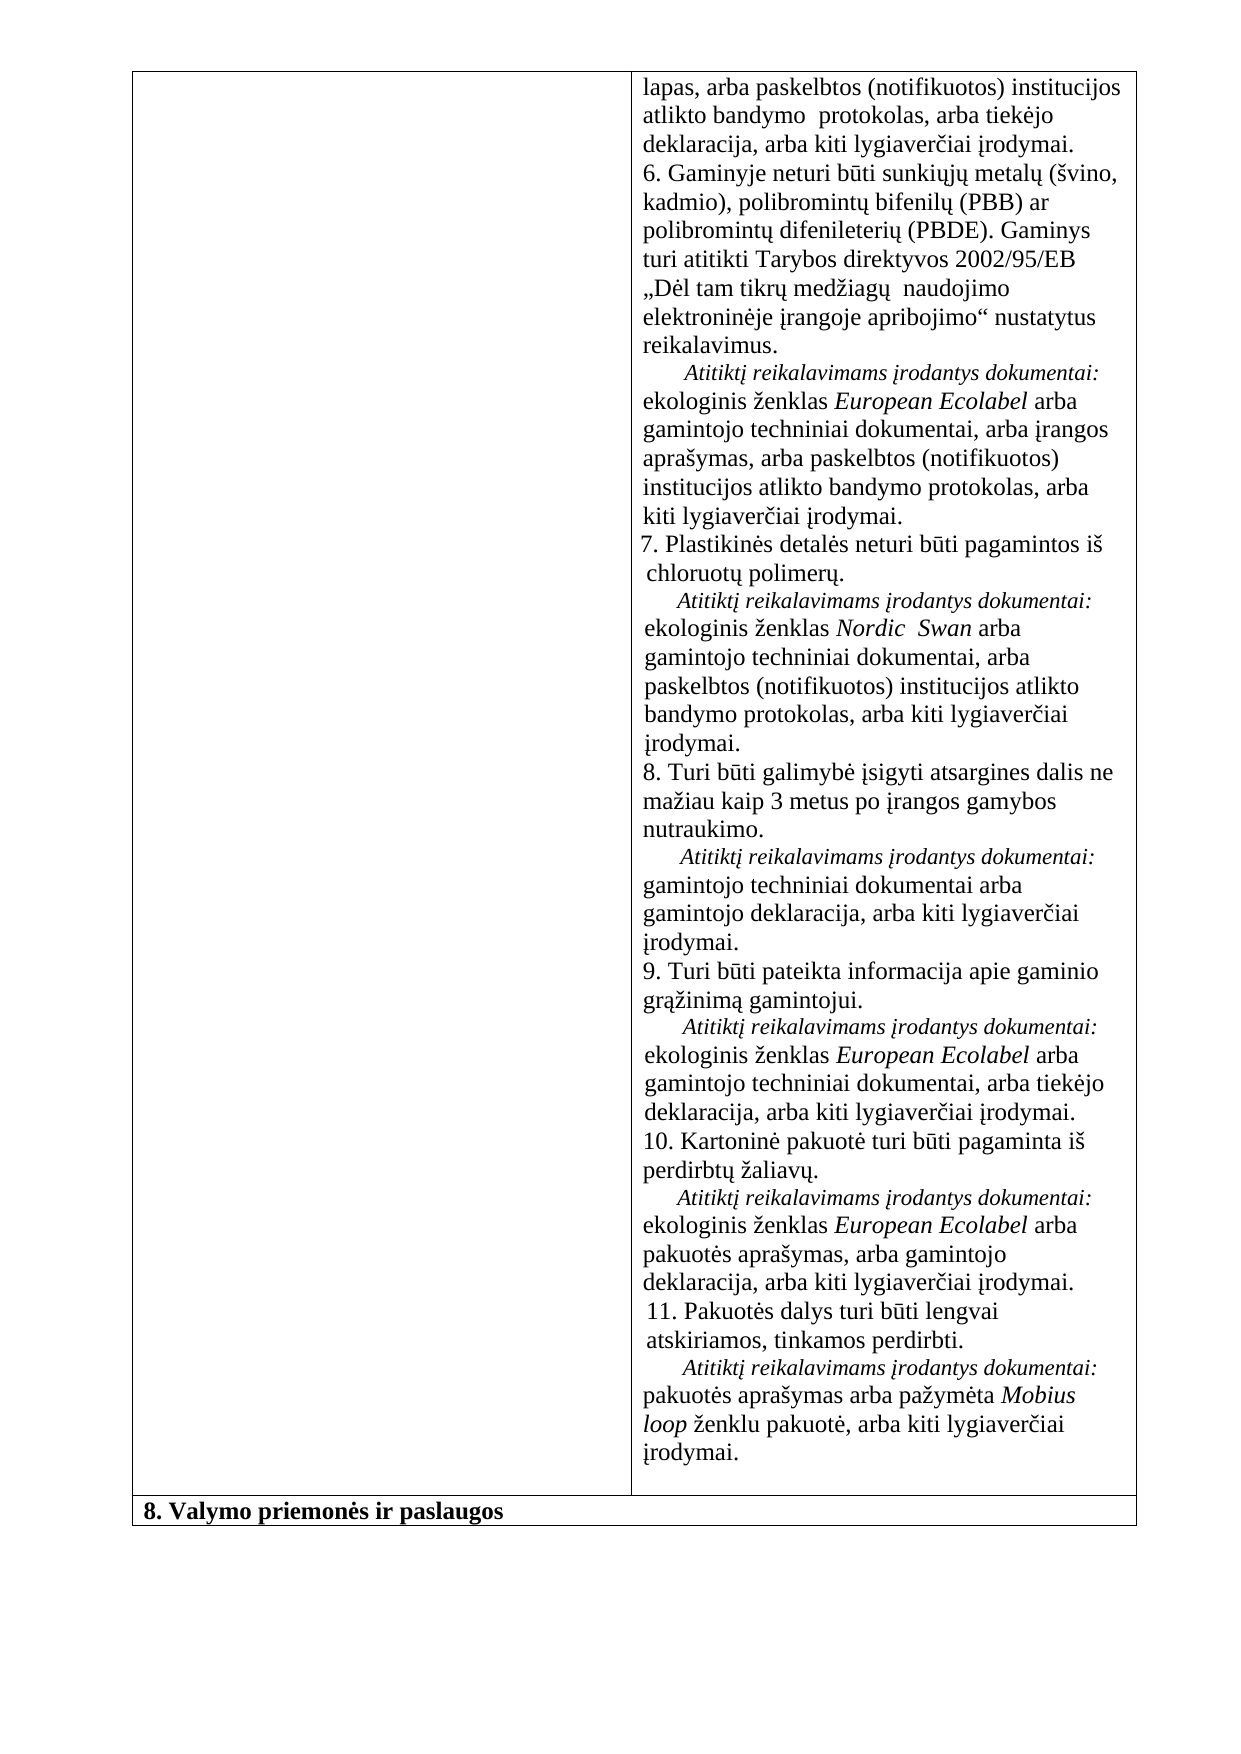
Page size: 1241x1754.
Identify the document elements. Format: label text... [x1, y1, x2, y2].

table_cell 8. Valymo priemonės ir paslaugos [133, 1496, 1136, 1525]
table_cell lapas, arba paskelbtos (notifikuotos) institucijos atlikto bandymo protokolas, arba tiekėjo deklaracija, arba kiti lygiaverčiai įrodymai. 6. Gaminyje neturi būti sunkiųjų metalų (švino, kadmio), polibromintų bifenilų (PBB) ar polibromintų difenileterių (PBDE). Gaminys turi atitikti Tarybos direktyvos 2002/95/EB „Dėl tam tikrų medžiagų naudojimo elektroninėje įrangoje apribojimo“ nustatytus reikalavimus. Atitiktį reikalavimams įrodantys dokumentai: ekologinis ženklas European Ecolabel arba gamintojo techniniai dokumentai, arba įrangos aprašymas, arba paskelbtos (notifikuotos) institucijos atlikto bandymo protokolas, arba kiti lygiaverčiai įrodymai. 7. Plastikinės detalės neturi būti pagamintos iš chloruotų polimerų. Atitiktį reikalavimams įrodantys dokumentai: ekologinis ženklas Nordic Swan arba gamintojo techniniai dokumentai, arba paskelbtos (notifikuotos) institucijos atlikto bandymo protokolas, arba kiti lygiaverčiai įrodymai. 8. Turi būti galimybė įsigyti atsargines dalis ne mažiau kaip 3 metus po įrangos gamybos nutraukimo. Atitiktį reikalavimams įrodantys dokumentai: gamintojo techniniai dokumentai arba gamintojo deklaracija, arba kiti lygiaverčiai įrodymai. 9. Turi būti pateikta informacija apie gaminio grąžinimą gamintojui. Atitiktį reikalavimams įrodantys dokumentai: ekologinis ženklas European Ecolabel arba gamintojo techniniai dokumentai, arba tiekėjo deklaracija, arba kiti lygiaverčiai įrodymai. 10. Kartoninė pakuotė turi būti pagaminta iš perdirbtų žaliavų. Atitiktį reikalavimams įrodantys dokumentai: ekologinis ženklas European Ecolabel arba pakuotės aprašymas, arba gamintojo deklaracija, arba kiti lygiaverčiai įrodymai. 11. Pakuotės dalys turi būti lengvai atskiriamos, tinkamos perdirbti. Atitiktį reikalavimams įrodantys dokumentai: pakuotės aprašymas arba pažymėta Mobius loop ženklu pakuotė, arba kiti lygiaverčiai įrodymai. [632, 72, 1136, 1495]
table_cell [133, 72, 631, 1495]
